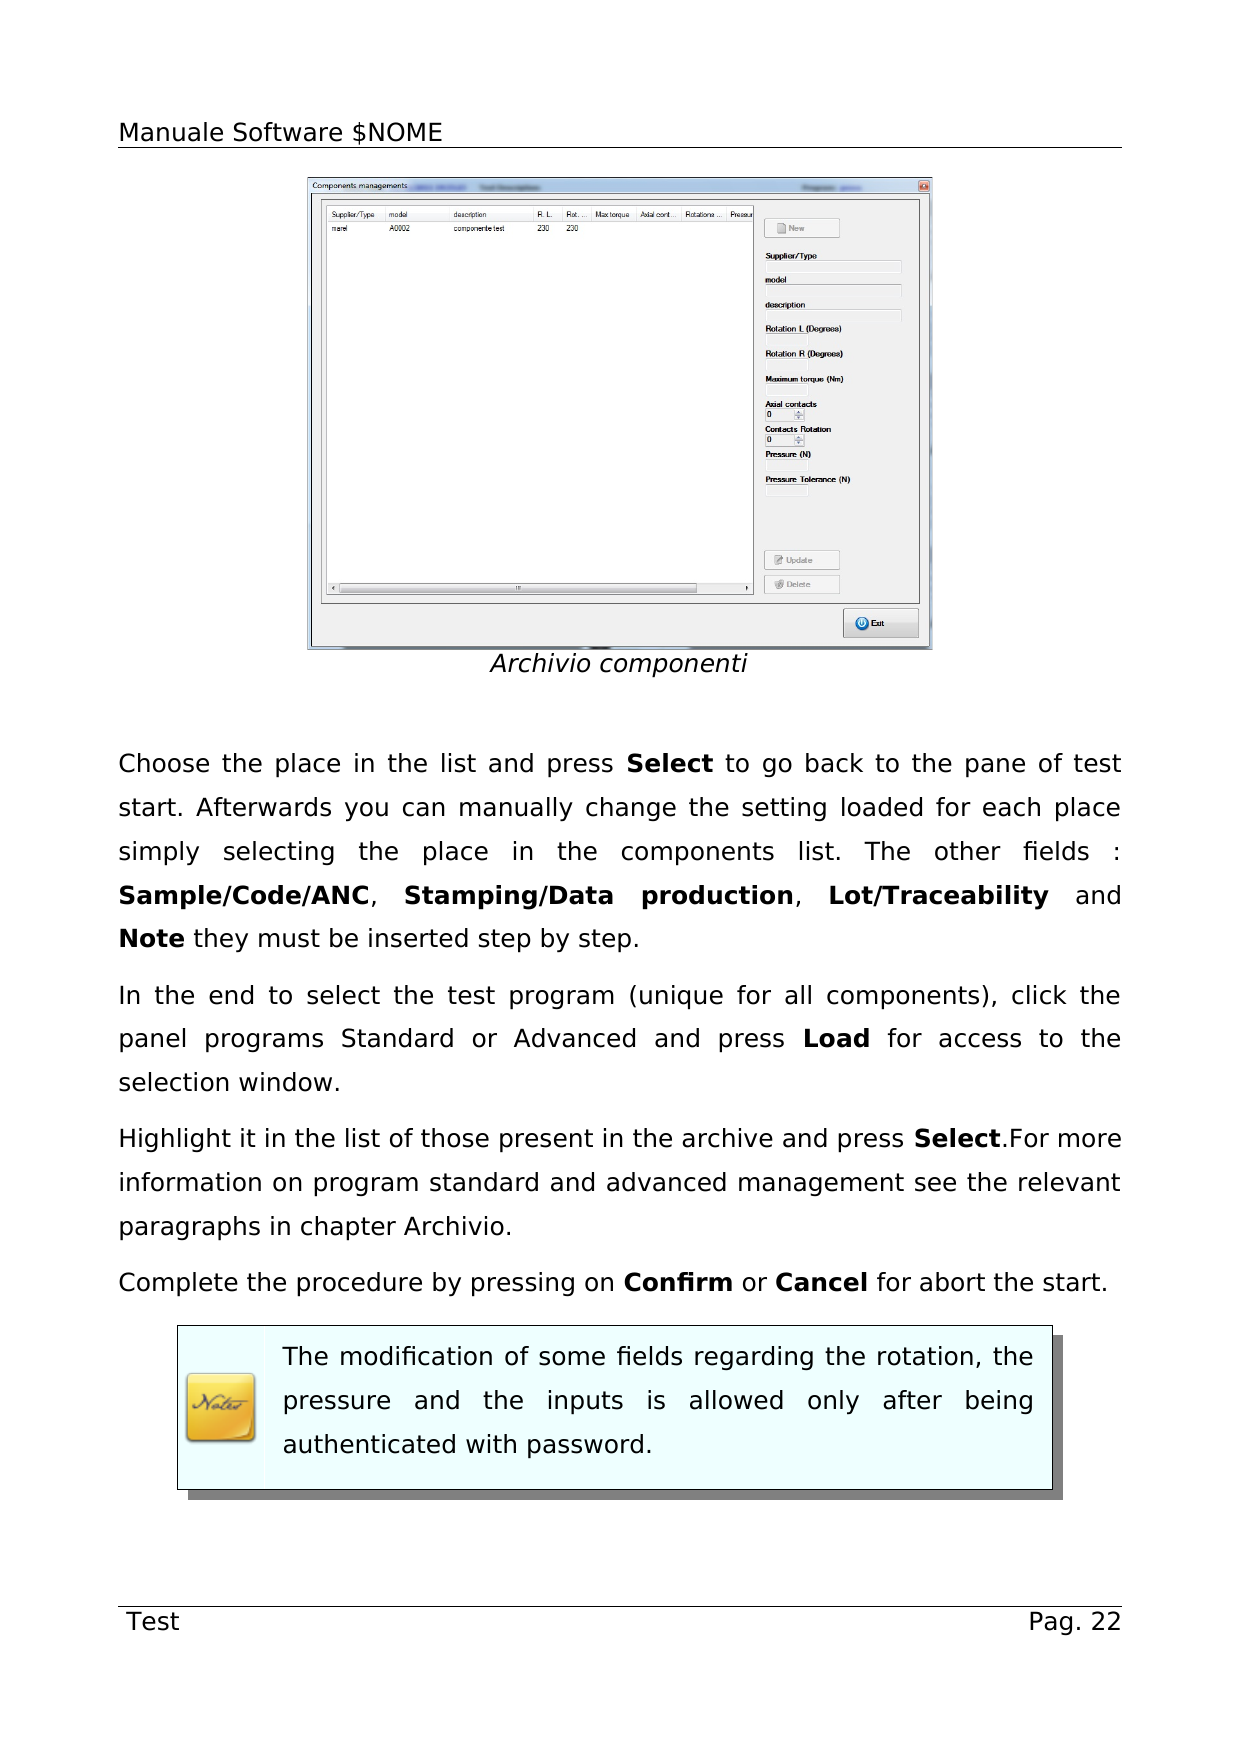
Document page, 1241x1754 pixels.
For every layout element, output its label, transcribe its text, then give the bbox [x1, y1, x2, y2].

table_header [178, 1326, 264, 1489]
table_header The modification of some fields regarding the rotation, the pressure and the inputs is allowed only after being authenticated with password. [265, 1326, 1052, 1489]
text In the end to select the test program (unique for all components), click the panel programs Standard or Advanced and press Load for access to the selection window. [118, 981, 1122, 1098]
picture [307, 177, 933, 650]
text Complete the procedure by pressing on Confirm or Cancel for abort the start. [118, 1268, 1122, 1298]
picture [183, 1369, 259, 1445]
text Choose the place in the list and press Select to go back to the pane of test start. Afterwards you can manually change the setting loaded for each place simply selecting the place in the components list. The other fields : Sample/Code/ANC, Stamping/Data production, Lot/Traceability and Note they must be inserted step by step. [118, 750, 1122, 954]
text Archivio componenti [308, 650, 933, 679]
text Highlight it in the list of those present in the archive and press Select.For more information on program standard and advanced management see the relevant paragraphs in chapter Archivio. [118, 1125, 1122, 1241]
